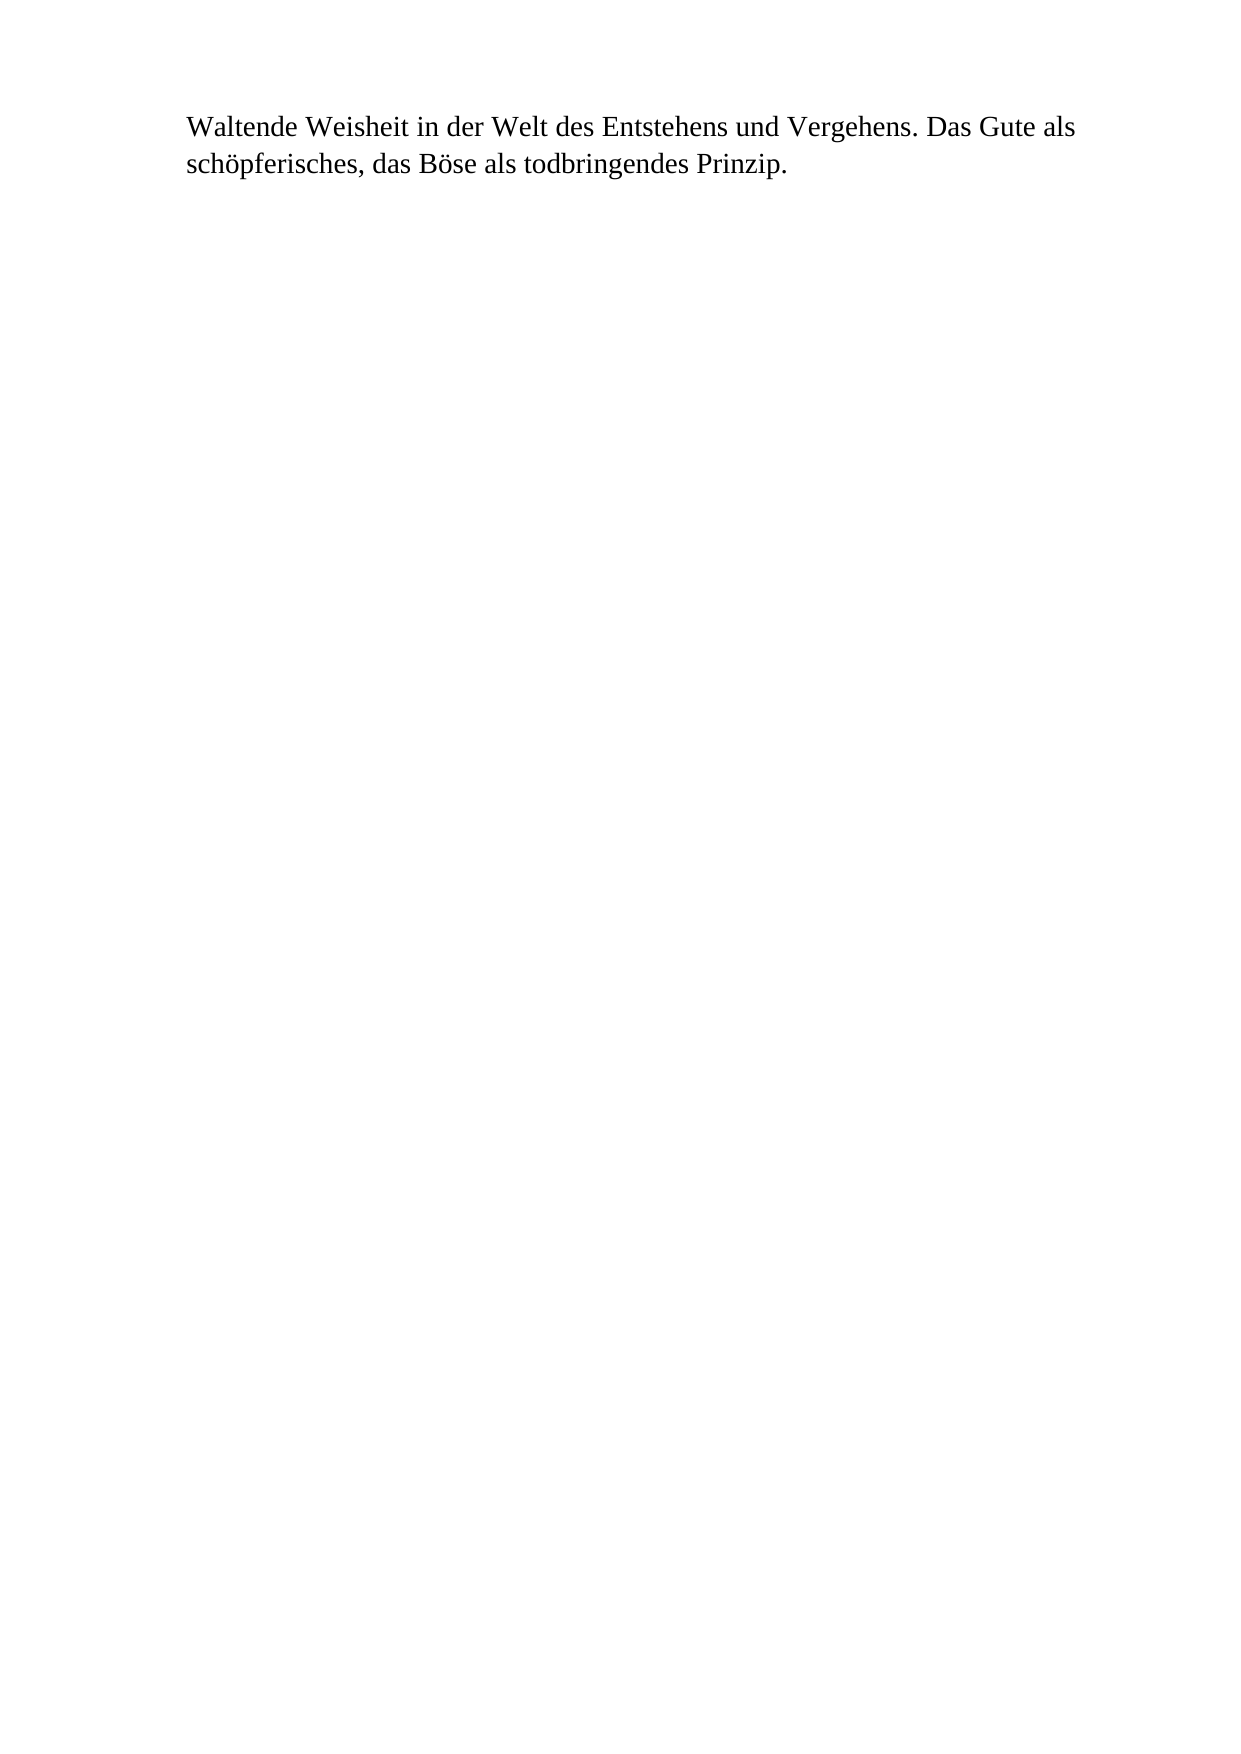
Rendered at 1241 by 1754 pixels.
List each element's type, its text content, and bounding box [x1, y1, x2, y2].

text Waltende Weisheit in der Welt des Entstehens und Vergehens. Das Gute als schöpferisches, das Böse als todbringendes Prinzip. [186, 109, 1076, 179]
